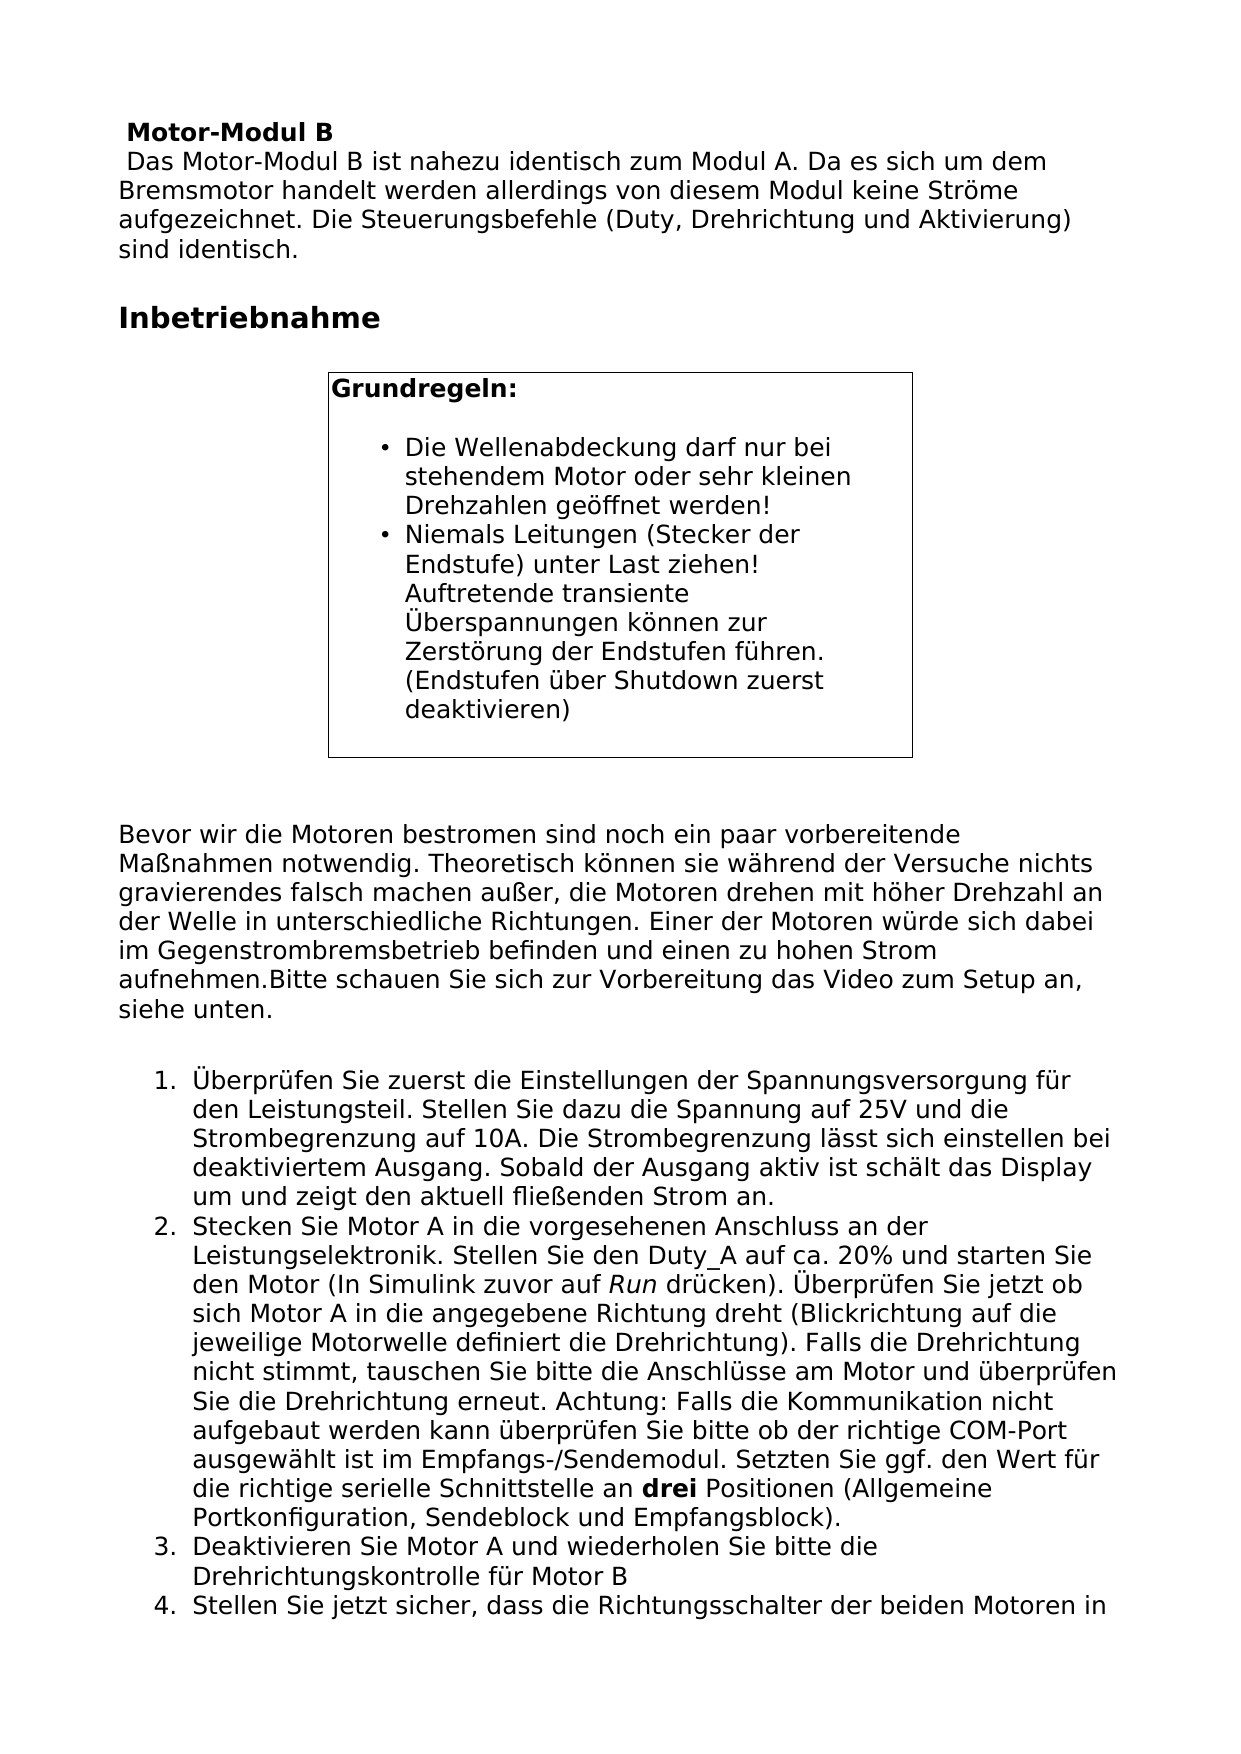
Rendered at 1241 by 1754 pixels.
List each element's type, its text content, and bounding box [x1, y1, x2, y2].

text Motor-Modul B Das Motor-Modul B ist nahezu identisch zum Modul A. Da es sich um dem Bremsmotor handelt werden allerdings von diesem Modul keine Ströme aufgezeichnet. Die Steuerungsbefehle (Duty, Drehrichtung und Aktivierung) sind identisch. [118, 118, 1122, 264]
list Stellen Sie jetzt sicher, dass die Richtungsschalter der beiden Motoren in [177, 1591, 1122, 1620]
list Überprüfen Sie zuerst die Einstellungen der Spannungsversorgung für den Leistungsteil. Stellen Sie dazu die Spannung auf 25V und die Strombegrenzung auf 10A. Die Strombegrenzung lässt sich einstellen bei deaktiviertem Ausgang. Sobald der Ausgang aktiv ist schält das Display um und zeigt den aktuell fließenden Strom an. [177, 1066, 1122, 1212]
text Bevor wir die Motoren bestromen sind noch ein paar vorbereitende Maßnahmen notwendig. Theoretisch können sie während der Versuche nichts gravierendes falsch machen außer, die Motoren drehen mit höher Drehzahl an der Welle in unterschiedliche Richtungen. Einer der Motoren würde sich dabei im Gegenstrombremsbetrieb befinden und einen zu hohen Strom aufnehmen.Bitte schauen Sie sich zur Vorbereitung das Video zum Setup an, siehe unten. [118, 820, 1122, 1024]
list Deaktivieren Sie Motor A und wiederholen Sie bitte die Drehrichtungskontrolle für Motor B [177, 1533, 1122, 1591]
table_header Grundregeln: Die Wellenabdeckung darf nur bei stehendem Motor oder sehr kleinen Drehzahlen geöffnet werden! Niemals Leitungen (Stecker der Endstufe) unter Last ziehen! Auftretende transiente Überspannungen können zur Zerstörung der Endstufen führen. (Endstufen über Shutdown zuerst deaktivieren) [329, 373, 912, 757]
subtitle Inbetriebnahme [118, 301, 1122, 335]
list Stecken Sie Motor A in die vorgesehenen Anschluss an der Leistungselektronik. Stellen Sie den Duty_A auf ca. 20% und starten Sie den Motor (In Simulink zuvor auf Run drücken). Überprüfen Sie jetzt ob sich Motor A in die angegebene Richtung dreht (Blickrichtung auf die jeweilige Motorwelle definiert die Drehrichtung). Falls die Drehrichtung nicht stimmt, tauschen Sie bitte die Anschlüsse am Motor und überprüfen Sie die Drehrichtung erneut. Achtung: Falls die Kommunikation nicht aufgebaut werden kann überprüfen Sie bitte ob der richtige COM-Port ausgewählt ist im Empfangs-/Sendemodul. Setzten Sie ggf. den Wert für die richtige serielle Schnittstelle an drei Positionen (Allgemeine Portkonfiguration, Sendeblock und Empfangsblock). [177, 1212, 1122, 1533]
